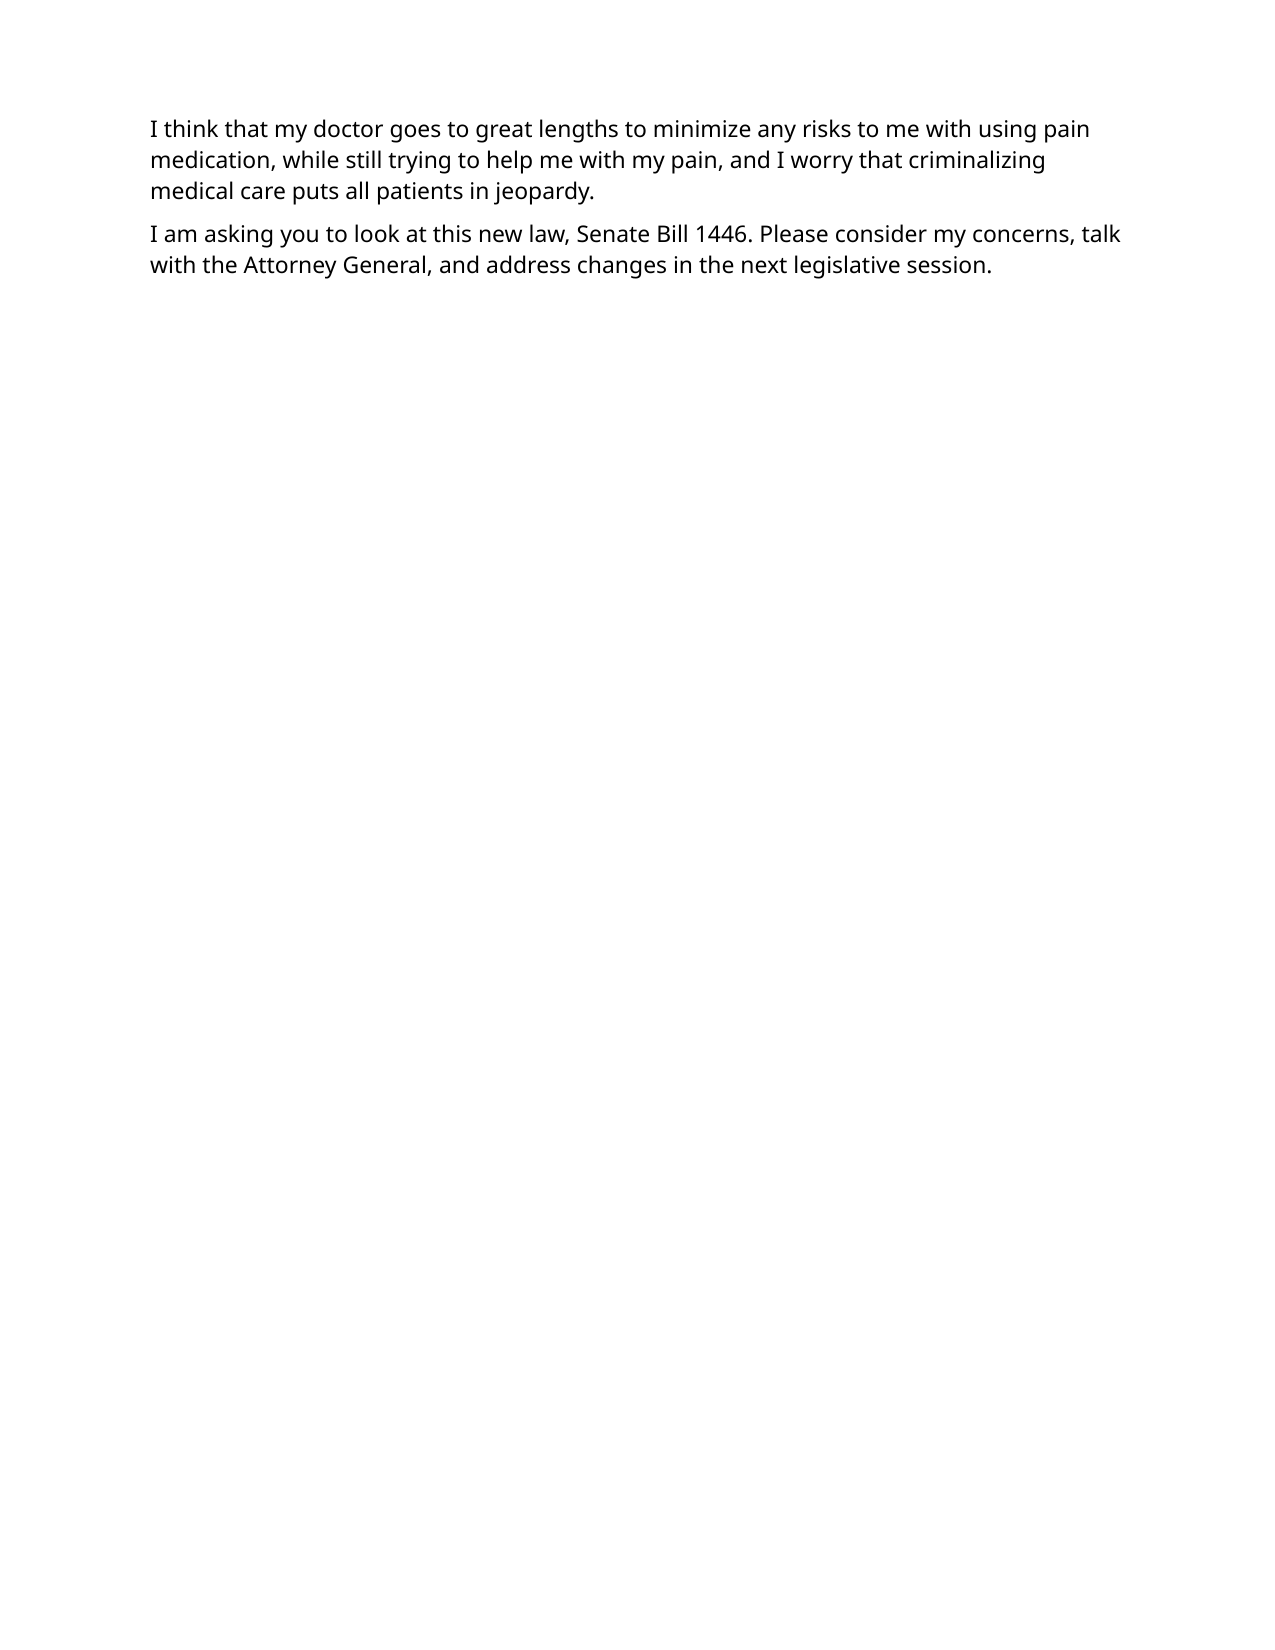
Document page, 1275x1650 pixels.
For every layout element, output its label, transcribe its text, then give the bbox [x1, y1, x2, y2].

text I am asking you to look at this new law, Senate Bill 1446. Please consider my concerns, talk with the Attorney General, and address changes in the next legislative session. [150, 218, 1125, 281]
text I think that my doctor goes to great lengths to minimize any risks to me with using pain medication, while still trying to help me with my pain, and I worry that criminalizing medical care puts all patients in jeopardy. [150, 112, 1125, 206]
